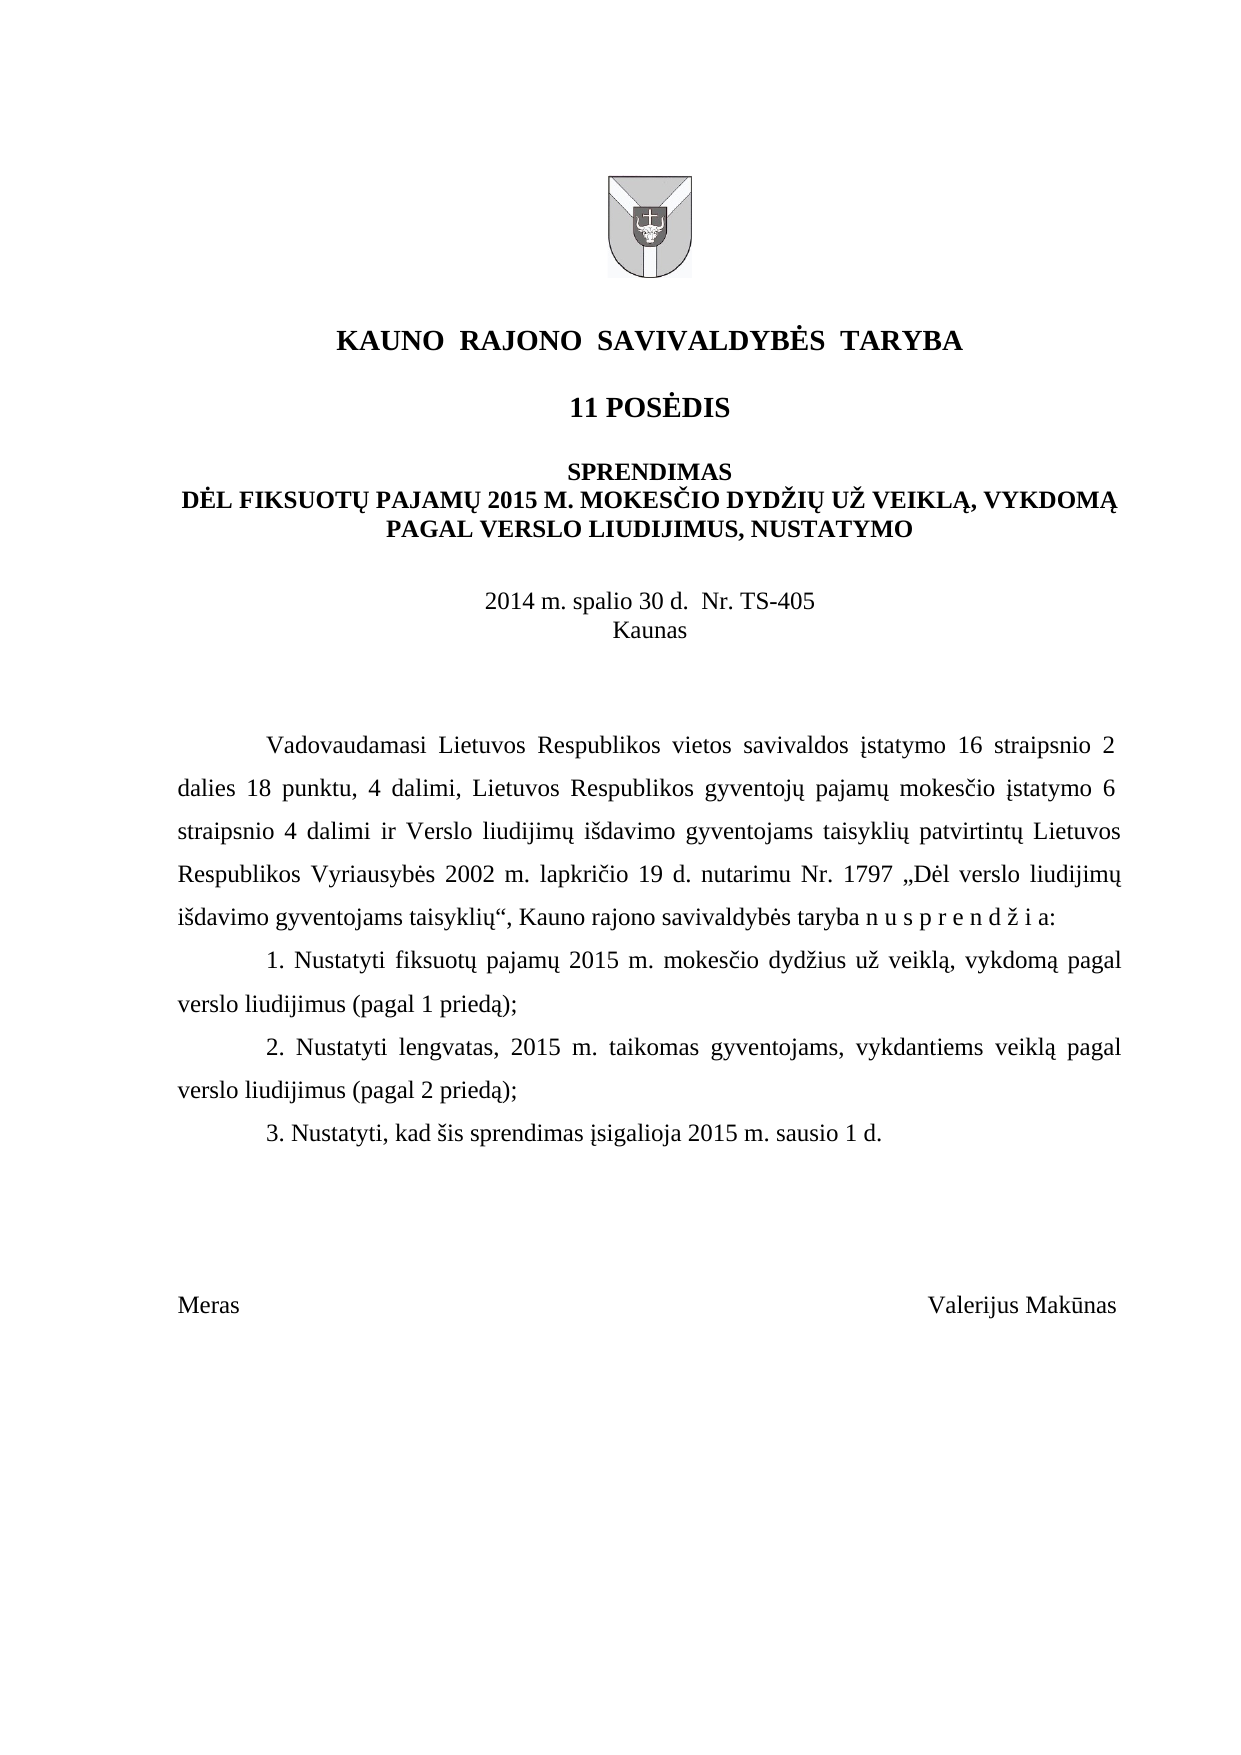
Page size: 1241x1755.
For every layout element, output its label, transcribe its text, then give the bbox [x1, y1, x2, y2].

text DĖL FIKSUOTŲ PAJAMŲ 2015 M. MOKESČIO DYDŽIŲ UŽ VEIKLĄ, VYKDOMĄ PAGAL VERSLO LIUDIJIMUS, NUSTATYMO [177, 486, 1122, 543]
text 2014 m. spalio 30 d. Nr. TS-405 [177, 586, 1122, 615]
text 1. Nustatyti fiksuotų pajamų 2015 m. mokesčio dydžius už veiklą, vykdomą pagal verslo liudijimus (pagal 1 priedą); [177, 946, 1122, 1017]
text Kaunas [177, 615, 1122, 644]
text 3. Nustatyti, kad šis sprendimas įsigalioja 2015 m. sausio 1 d. [177, 1118, 1122, 1147]
text Vadovaudamasi Lietuvos Respublikos vietos savivaldos įstatymo 16 straipsnio 2 dalies 18 punktu, 4 dalimi, Lietuvos Respublikos gyventojų pajamų mokesčio įstatymo 6 straipsnio 4 dalimi ir Verslo liudijimų išdavimo gyventojams taisyklių patvirtintų Lietuvos Respublikos Vyriausybės 2002 m. lapkričio 19 d. nutarimu Nr. 1797 „Dėl verslo liudijimų išdavimo gyventojams taisyklių“, Kauno rajono savivaldybės taryba n u s p r e n d ž i a: [177, 730, 1122, 931]
text KAUNO RAJONO SAVIVALDYBĖS TARYBA [177, 323, 1122, 356]
text Meras Valerijus Makūnas [177, 1291, 1122, 1319]
text 11 POSĖDIS [177, 390, 1122, 423]
text SPRENDIMAS [177, 457, 1122, 486]
text 2. Nustatyti lengvatas, 2015 m. taikomas gyventojams, vykdantiems veiklą pagal verslo liudijimus (pagal 2 priedą); [177, 1032, 1122, 1104]
